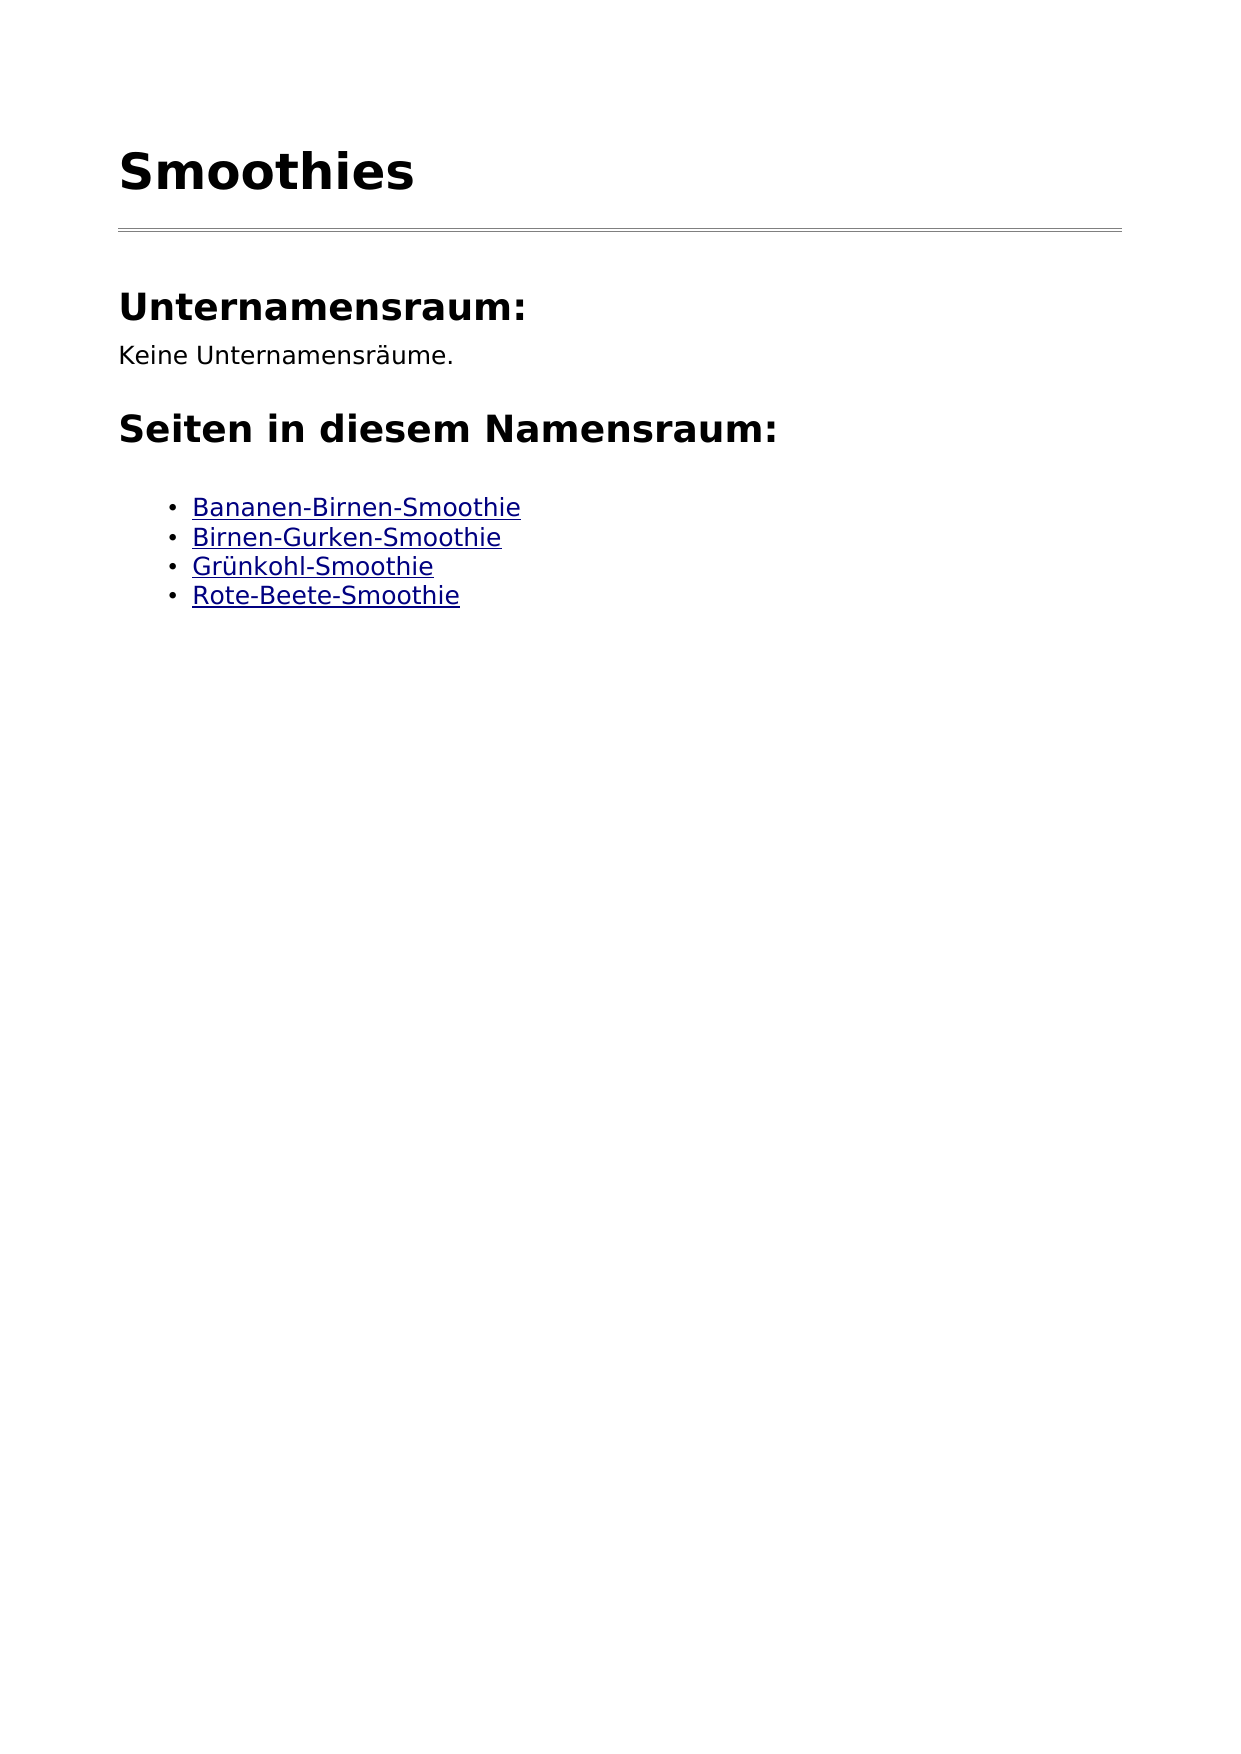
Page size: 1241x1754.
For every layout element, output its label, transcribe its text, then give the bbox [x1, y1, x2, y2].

subtitle Smoothies [118, 143, 1122, 201]
list Grünkohl-Smoothie [177, 552, 1122, 581]
subtitle Seiten in diesem Namensraum: [118, 408, 1122, 452]
subtitle Unternamensraum: [118, 285, 1122, 329]
list Rote-Beete-Smoothie [177, 581, 1122, 610]
text Keine Unternamensräume. [118, 341, 1122, 371]
list Bananen-Birnen-Smoothie [177, 494, 1122, 523]
list Birnen-Gurken-Smoothie [177, 523, 1122, 552]
